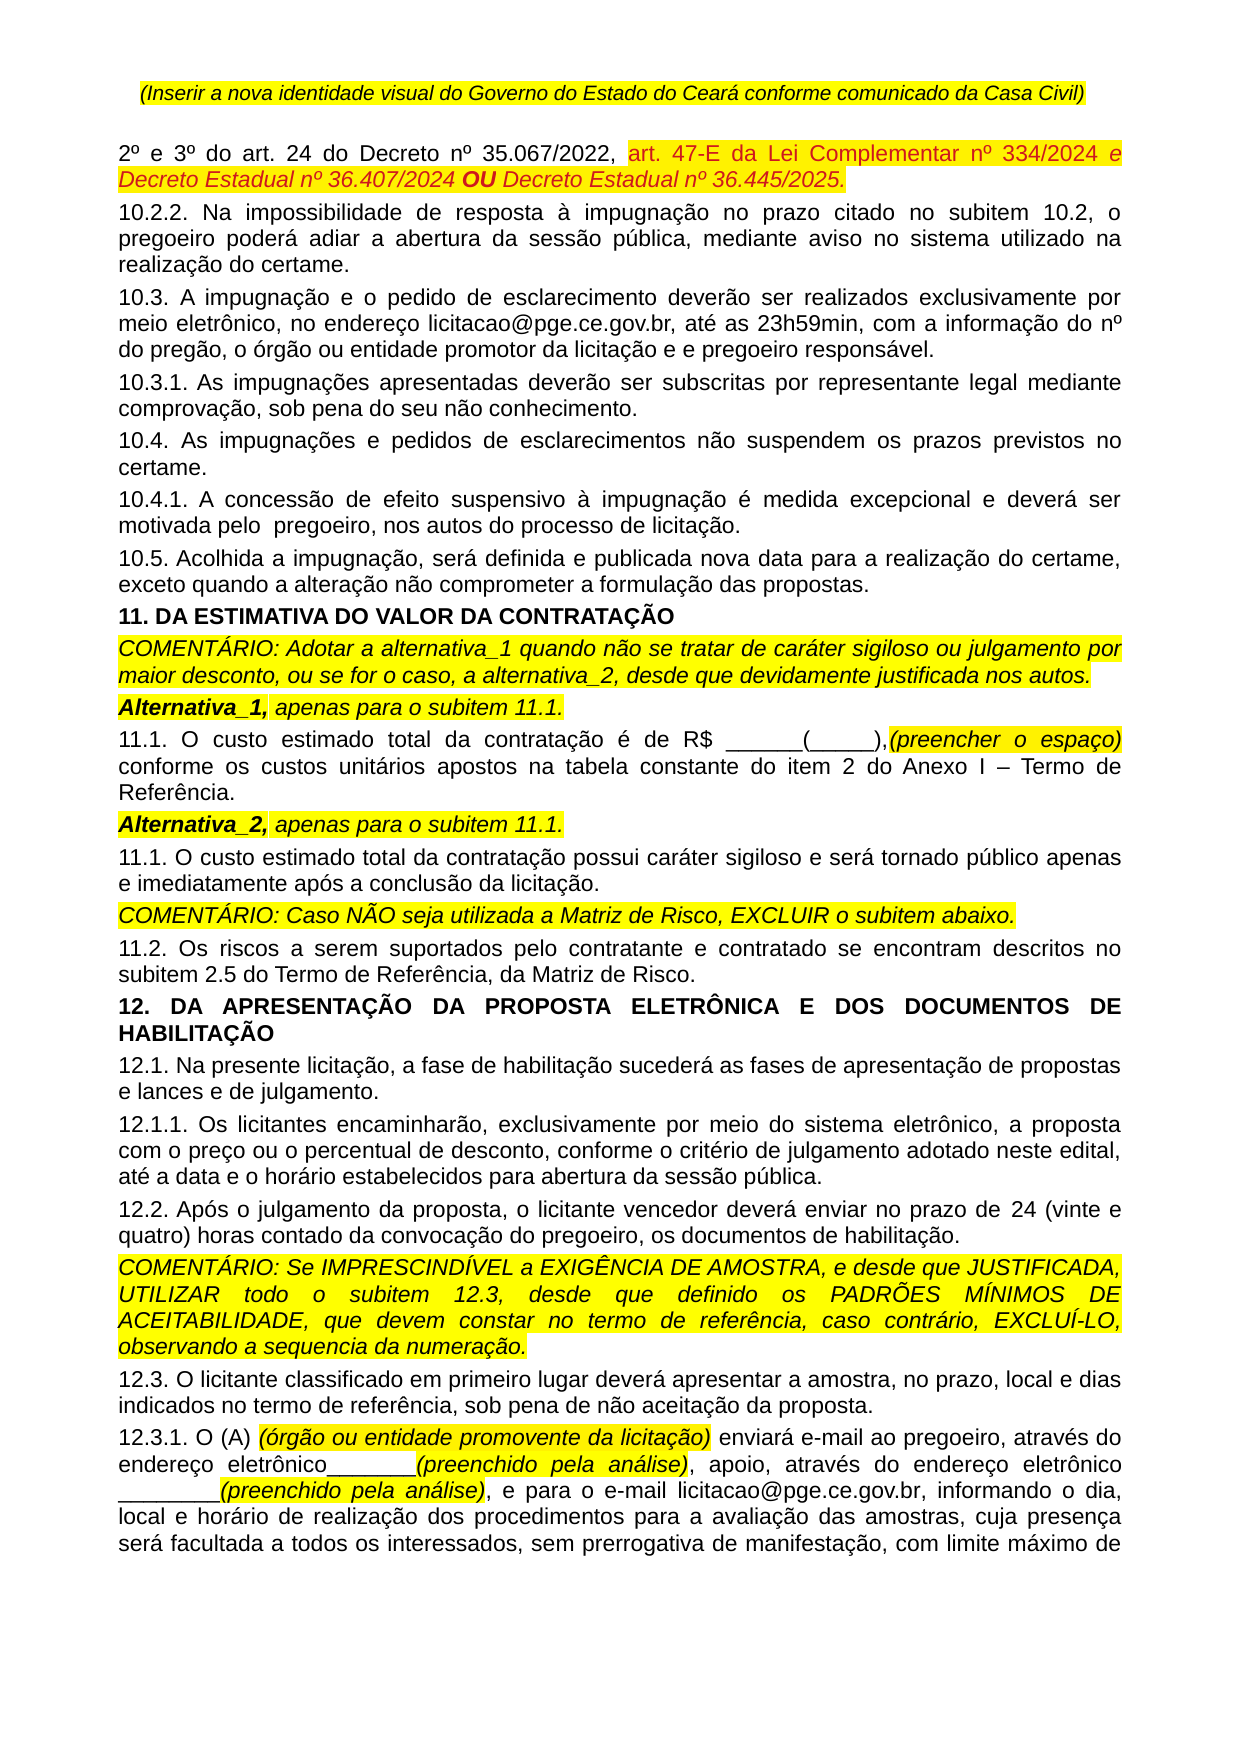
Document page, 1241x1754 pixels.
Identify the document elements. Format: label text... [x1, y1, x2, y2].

text COMENTÁRIO: Adotar a alternativa_1 quando não se tratar de caráter sigiloso ou julgamento por maior desconto, ou se for o caso, a alternativa_2, desde que devidamente justificada nos autos. [118, 635, 1122, 688]
text 12.1.1. Os licitantes encaminharão, exclusivamente por meio do sistema eletrônico, a proposta com o preço ou o percentual de desconto, conforme o critério de julgamento adotado neste edital, até a data e o horário estabelecidos para abertura da sessão pública. [118, 1111, 1122, 1189]
text 12.3.1. O (A) (órgão ou entidade promovente da licitação) enviará e-mail ao pregoeiro, através do endereço eletrônico_______(preenchido pela análise), apoio, através do endereço eletrônico ________(preenchido pela análise), e para o e-mail licitacao@pge.ce.gov.br, informando o dia, local e horário de realização dos procedimentos para a avaliação das amostras, cuja presença será facultada a todos os interessados, sem prerrogativa de manifestação, com limite máximo de [118, 1424, 1122, 1556]
text 10.4. As impugnações e pedidos de esclarecimentos não suspendem os prazos previstos no certame. [118, 427, 1122, 480]
text 10.3. A impugnação e o pedido de esclarecimento deverão ser realizados exclusivamente por meio eletrônico, no endereço licitacao@pge.ce.gov.br, até as 23h59min, com a informação do nº do pregão, o órgão ou entidade promotor da licitação e e pregoeiro responsável. [118, 283, 1122, 363]
text 11. DA ESTIMATIVA DO VALOR DA CONTRATAÇÃO [118, 603, 1122, 629]
text COMENTÁRIO: Se IMPRESCINDÍVEL a EXIGÊNCIA DE AMOSTRA, e desde que JUSTIFICADA, UTILIZAR todo o subitem 12.3, desde que definido os PADRÕES MÍNIMOS DE ACEITABILIDADE, que devem constar no termo de referência, caso contrário, EXCLUÍ-LO, observando a sequencia da numeração. [118, 1254, 1122, 1359]
text 10.3.1. As impugnações apresentadas deverão ser subscritas por representante legal mediante comprovação, sob pena do seu não conhecimento. [118, 368, 1122, 421]
text 12.2. Após o julgamento da proposta, o licitante vencedor deverá enviar no prazo de 24 (vinte e quatro) horas contado da convocação do pregoeiro, os documentos de habilitação. [118, 1196, 1122, 1248]
text 12.3. O licitante classificado em primeiro lugar deverá apresentar a amostra, no prazo, local e dias indicados no termo de referência, sob pena de não aceitação da proposta. [118, 1366, 1122, 1418]
text 10.5. Acolhida a impugnação, será definida e publicada nova data para a realização do certame, exceto quando a alteração não comprometer a formulação das propostas. [118, 544, 1122, 597]
text 10.4.1. A concessão de efeito suspensivo à impugnação é medida excepcional e deverá ser motivada pelo pregoeiro, nos autos do processo de licitação. [118, 486, 1122, 538]
text COMENTÁRIO: Caso NÃO seja utilizada a Matriz de Risco, EXCLUIR o subitem abaixo. [118, 902, 1122, 929]
text 11.1. O custo estimado total da contratação possui caráter sigiloso e será tornado público apenas e imediatamente após a conclusão da licitação. [118, 844, 1122, 896]
text 2º e 3º do art. 24 do Decreto nº 35.067/2022, art. 47-E da Lei Complementar nº 334/2024 e Decreto Estadual nº 36.407/2024 OU Decreto Estadual nº 36.445/2025. [118, 140, 1122, 193]
text 11.2. Os riscos a serem suportados pelo contratante e contratado se encontram descritos no subitem 2.5 do Termo de Referência, da Matriz de Risco. [118, 934, 1122, 987]
text 12. DA APRESENTAÇÃO DA PROPOSTA ELETRÔNICA E DOS DOCUMENTOS DE HABILITAÇÃO [118, 993, 1122, 1046]
text 11.1. O custo estimado total da contratação é de R$ ______(_____),(preencher o espaço) conforme os custos unitários apostos na tabela constante do item 2 do Anexo I – Termo de Referência. [118, 726, 1122, 805]
text Alternativa_1, apenas para o subitem 11.1. [118, 694, 1122, 720]
text Alternativa_2, apenas para o subitem 11.1. [118, 811, 1122, 838]
text 10.2.2. Na impossibilidade de resposta à impugnação no prazo citado no subitem 10.2, o pregoeiro poderá adiar a abertura da sessão pública, mediante aviso no sistema utilizado na realização do certame. [118, 198, 1122, 278]
text 12.1. Na presente licitação, a fase de habilitação sucederá as fases de apresentação de propostas e lances e de julgamento. [118, 1052, 1122, 1104]
